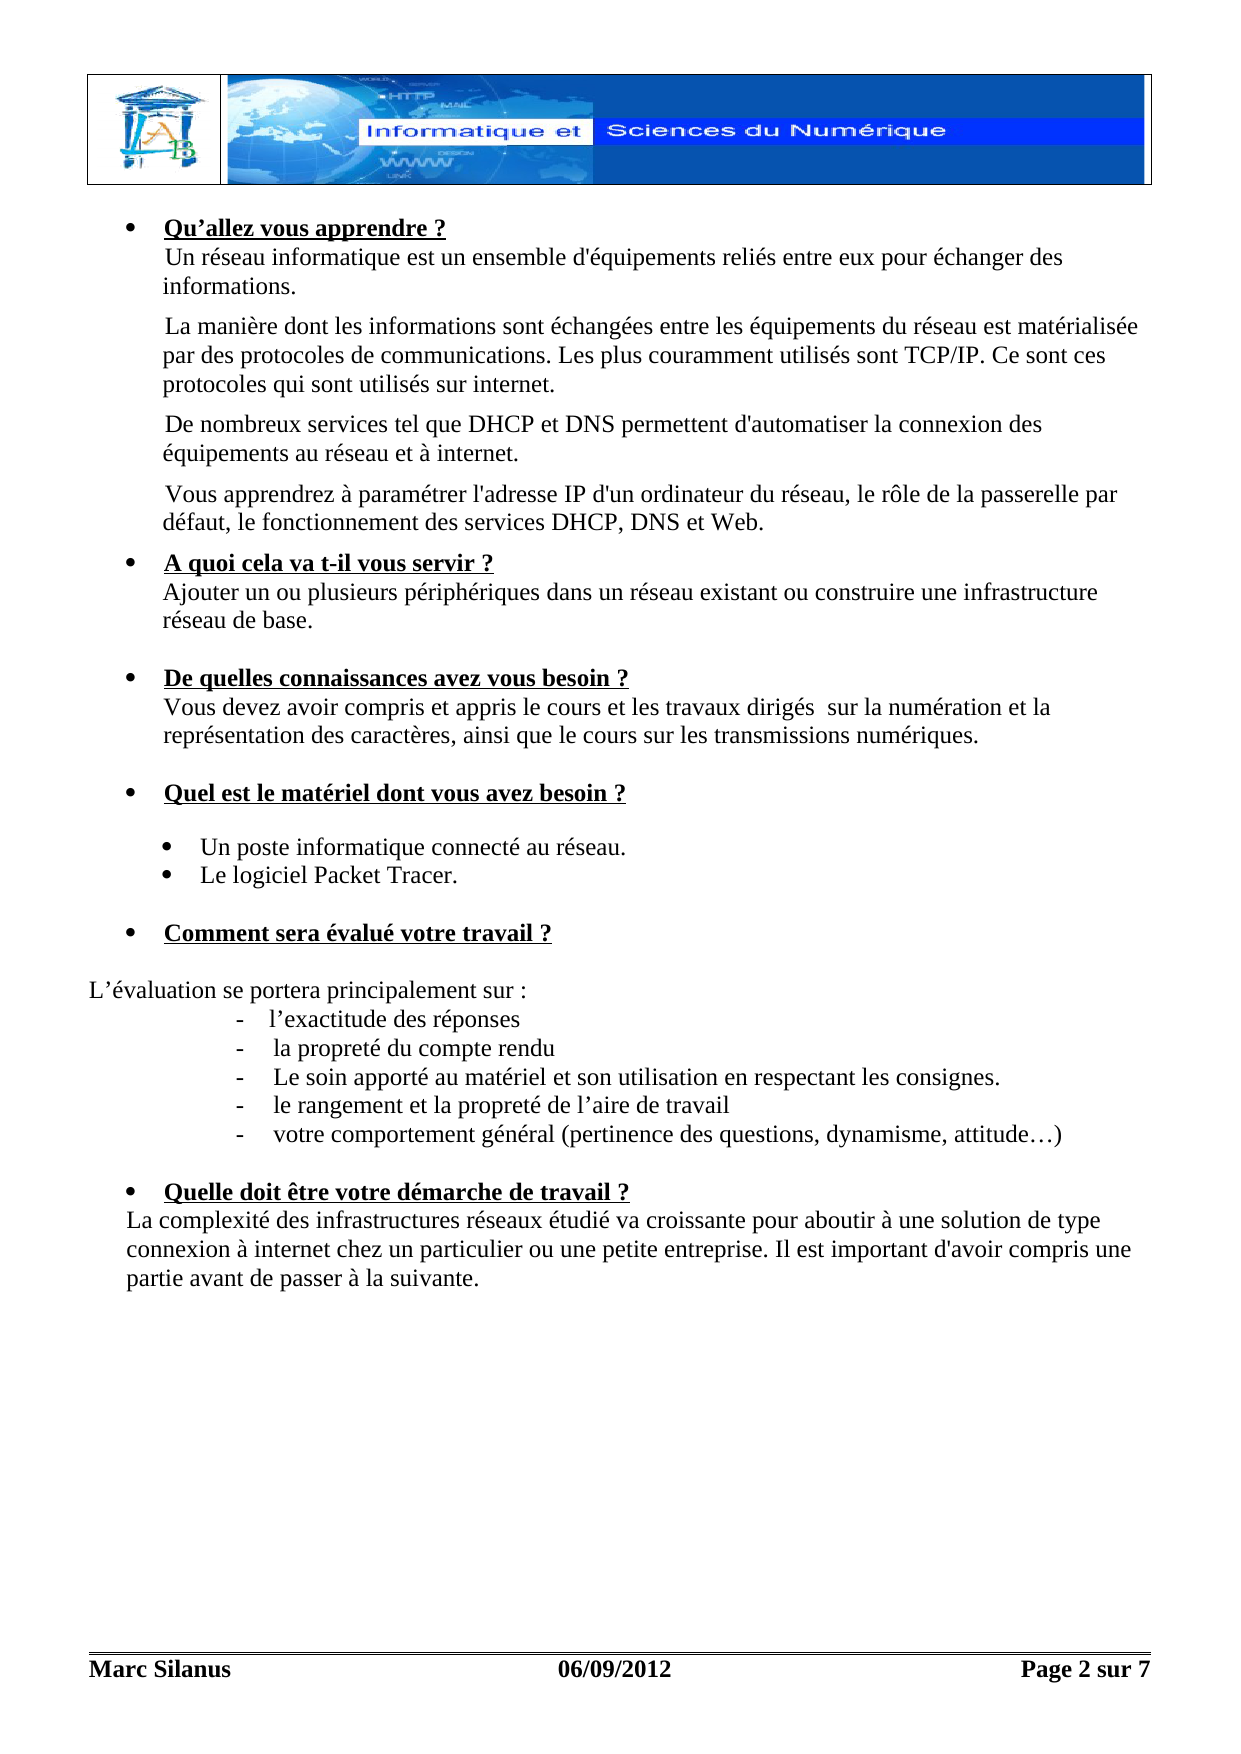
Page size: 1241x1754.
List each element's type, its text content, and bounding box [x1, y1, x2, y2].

list A quoi cela va t-il vous servir ? [126, 548, 1151, 577]
list la propreté du compte rendu [236, 1033, 1151, 1062]
list De quelles connaissances avez vous besoin ? [126, 663, 1151, 692]
text Un réseau informatique est un ensemble d'équipements reliés entre eux pour échanger des informations. [162, 242, 1151, 299]
list le rangement et la propreté de l’aire de travail [236, 1090, 1151, 1119]
text - l’exactitude des réponses [162, 1004, 1151, 1033]
list Le logiciel Packet Tracer. [162, 860, 1151, 889]
list Quelle doit être votre démarche de travail ? [126, 1177, 1151, 1205]
text L’évaluation se portera principalement sur : [89, 975, 1151, 1004]
text La complexité des infrastructures réseaux étudié va croissante pour aboutir à une solution de type connexion à internet chez un particulier ou une petite entreprise. Il est important d'avoir compris une partie avant de passer à la suivante. [126, 1205, 1151, 1292]
list Comment sera évalué votre travail ? [126, 918, 1151, 947]
list votre comportement général (pertinence des questions, dynamisme, attitude…) [236, 1119, 1151, 1148]
text La manière dont les informations sont échangées entre les équipements du réseau est matérialisée par des protocoles de communications. Les plus couramment utilisés sont TCP/IP. Ce sont ces protocoles qui sont utilisés sur internet. [162, 311, 1151, 398]
list Un poste informatique connecté au réseau. [162, 832, 1151, 860]
text Vous apprendrez à paramétrer l'adresse IP d'un ordinateur du réseau, le rôle de la passerelle par défaut, le fonctionnement des services DHCP, DNS et Web. [162, 479, 1151, 536]
list Le soin apporté au matériel et son utilisation en respectant les consignes. [236, 1062, 1151, 1090]
text Ajouter un ou plusieurs périphériques dans un réseau existant ou construire une infrastructure réseau de base. [162, 577, 1151, 634]
list Quel est le matériel dont vous avez besoin ? [126, 778, 1151, 807]
text De nombreux services tel que DHCP et DNS permettent d'automatiser la connexion des équipements au réseau et à internet. [162, 409, 1151, 467]
list Qu’allez vous apprendre ? [126, 213, 1151, 242]
text Vous devez avoir compris et appris le cours et les travaux dirigés sur la numération et la représentation des caractères, ainsi que le cours sur les transmissions numériques. [163, 692, 1151, 749]
